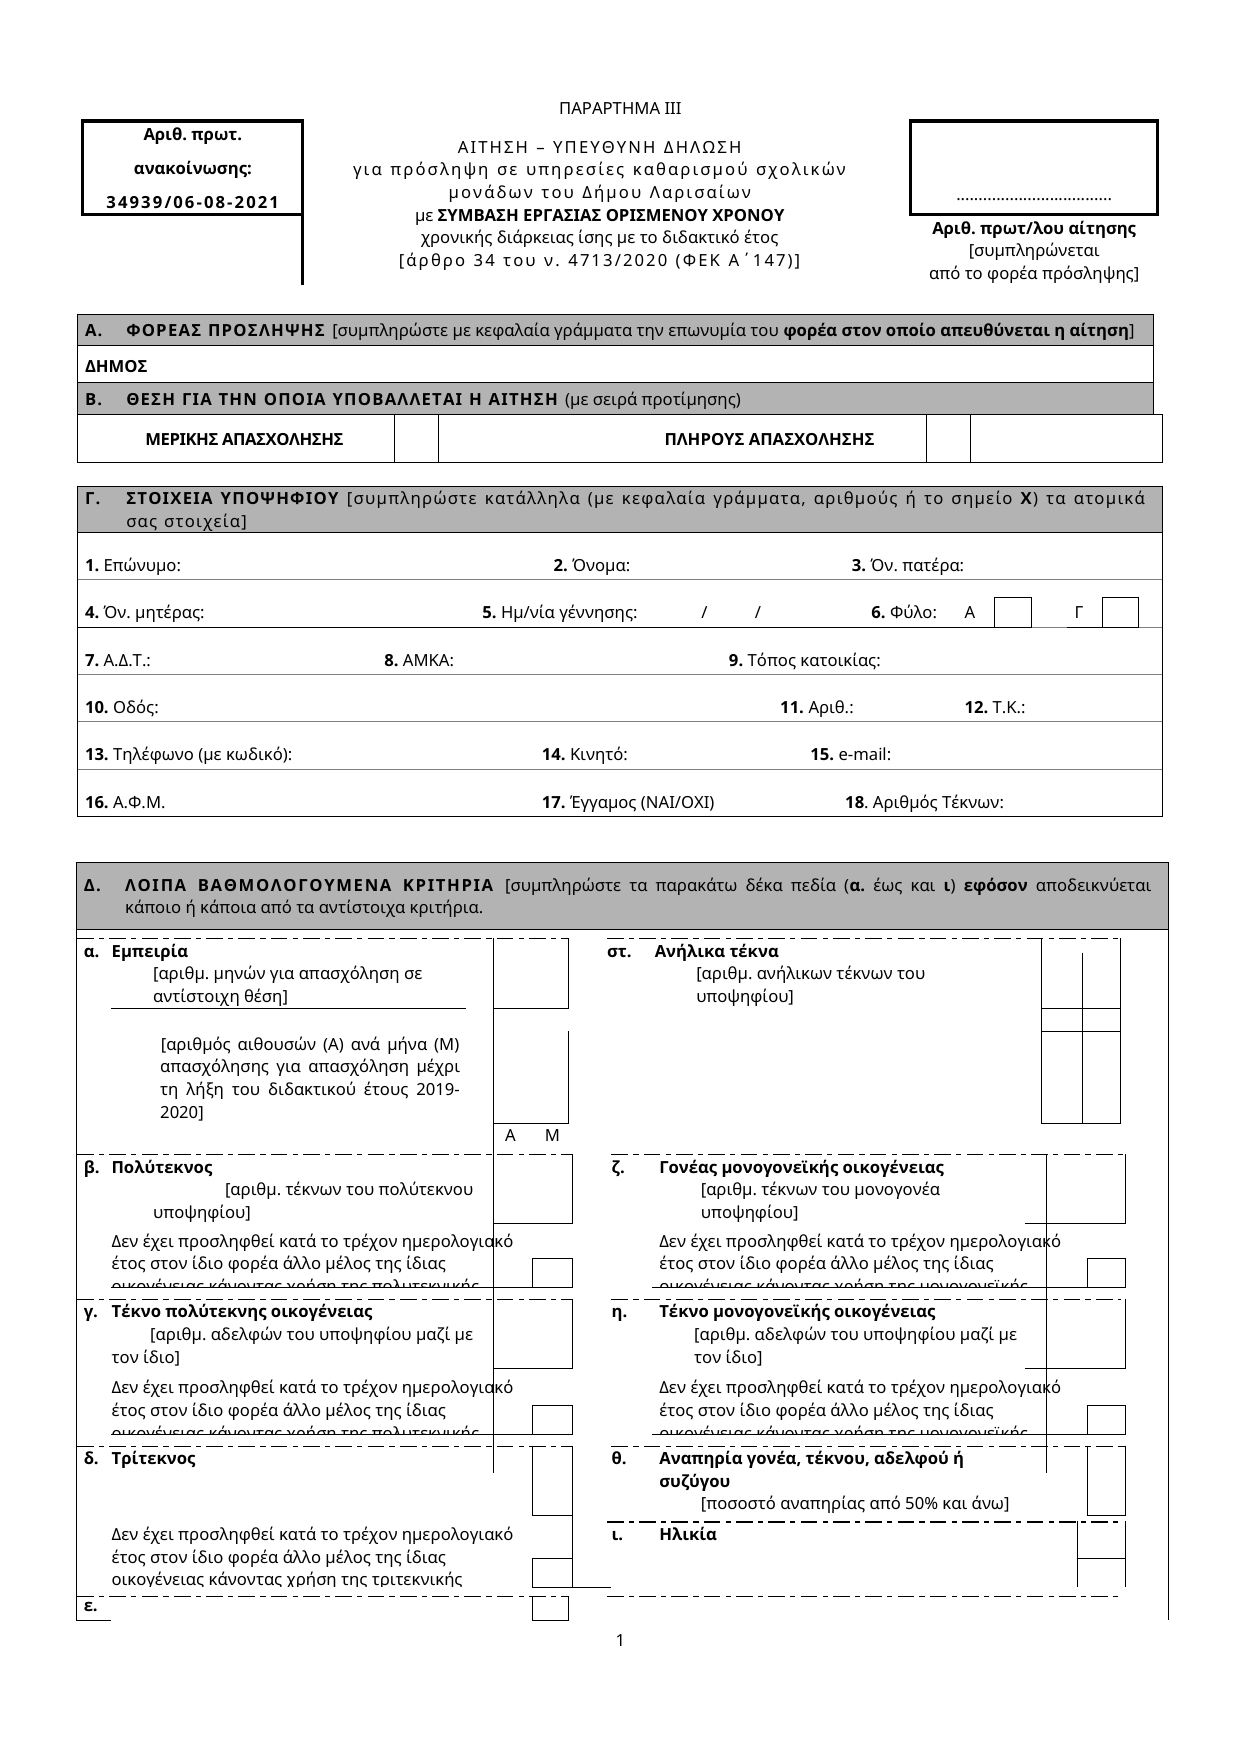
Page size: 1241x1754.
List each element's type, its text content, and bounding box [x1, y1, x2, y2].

table_cell [1031, 770, 1162, 816]
table_cell [1025, 1154, 1046, 1223]
table_cell [607, 1515, 647, 1521]
table_cell 5. Ημ/νία γέννησης: [475, 580, 666, 627]
table_cell [569, 1596, 607, 1620]
table_cell [573, 1287, 616, 1299]
table_cell [172, 628, 384, 674]
table_cell [83, 216, 301, 284]
table_cell [1083, 930, 1121, 938]
table_cell [648, 1587, 1077, 1596]
table_cell [533, 1472, 572, 1515]
table_cell [573, 1154, 611, 1223]
table_cell [568, 930, 607, 938]
table_cell [1046, 1446, 1087, 1515]
table_cell Γονέας μονογονεϊκής οικογένειας [αριθμ. τέκνων του μονογονέα υποψηφίου] [652, 1154, 1025, 1223]
table_cell [1138, 722, 1162, 768]
table_cell Τέκνο πολύτεκνης οικογένειας [αριθμ. αδελφών του υποψηφίου μαζί με τον ίδιο] [111, 1299, 466, 1368]
table_cell [197, 533, 551, 579]
table_cell [611, 1258, 652, 1287]
table_cell [1139, 597, 1162, 627]
table_cell Ανήλικα τέκνα [αριθμ. ανήλικων τέκνων του υποψηφίου] [648, 938, 1020, 1007]
table_cell [648, 1596, 1077, 1620]
table_cell Α [494, 1124, 527, 1154]
table_cell [1154, 382, 1163, 414]
table_cell / [701, 580, 719, 627]
table_header Αριθ. πρωτ. ανακοίνωσης: 34939/06-08-2021 [84, 123, 301, 213]
table_cell [1088, 1259, 1125, 1287]
table_cell 12. Τ.Κ.: [957, 675, 1051, 721]
table_cell [77, 1405, 111, 1434]
table_cell [225, 580, 475, 627]
table_cell 8. ΑΜΚΑ: [384, 628, 722, 674]
table_cell [995, 598, 1031, 627]
table_cell στ. [607, 938, 647, 1007]
table_header ΑΙΤΗΣΗ – ΥΠΕΥΘΥΝΗ ΔΗΛΩΣΗ για πρόσληψη σε υπηρεσίες καθαρισμού σχολικών μονάδων του Δήμου Λαρισαίων με ΣΥΜΒΑΣΗ ΕΡΓΑΣΙΑΣ ΟΡΙΣΜΕΝΟΥ ΧΡΟΝΟΥ χρονικής διάρκειας ίσης με το διδακτικό έτος [άρθρο 34 του ν. 4713/2020 (ΦΕΚ Α΄147)] [304, 119, 895, 284]
table_cell [568, 1223, 607, 1229]
table_cell [494, 1299, 532, 1368]
table_cell Α [957, 580, 994, 627]
table_cell [957, 628, 1138, 674]
table_cell [77, 1434, 493, 1446]
table_cell [111, 1123, 247, 1154]
table_cell [607, 1587, 647, 1596]
table_cell [1138, 580, 1162, 597]
table_cell [1047, 1369, 1121, 1376]
table_cell Τρίτεκνος [111, 1446, 466, 1515]
table_cell [1121, 1596, 1168, 1620]
table_cell [666, 580, 701, 627]
table_cell [648, 1031, 1020, 1123]
table_cell [αριθμός αιθουσών (Α) ανά μήνα (Μ) απασχόλησης για απασχόληση μέχρι τη λήξη του διδακτικού έτους 2019-2020] [111, 1031, 466, 1123]
table_cell [77, 1521, 111, 1587]
table_cell [532, 1376, 573, 1405]
table_cell Τέκνο τρίτεκνης οικογένειας [111, 1596, 532, 1620]
table_cell [607, 1596, 647, 1620]
table_cell [532, 1009, 568, 1031]
table_cell [1138, 628, 1162, 674]
table_cell [494, 1369, 568, 1376]
table_cell [573, 1521, 611, 1587]
table_cell Μ [527, 1123, 573, 1154]
table_cell [533, 1259, 572, 1287]
table_header Α. ΦΟΡΕΑΣ ΠΡΟΣΛΗΨΗΣ [συμπληρώστε με κεφαλαία γράμματα την επωνυμία του φορέα στον οποίο απευθύνεται η αίτηση] [78, 315, 1153, 345]
table_cell [1047, 1435, 1121, 1446]
table_cell [1051, 675, 1138, 721]
table_cell [1083, 1032, 1120, 1123]
table_cell [188, 770, 534, 816]
table_cell [533, 1406, 572, 1434]
table_cell [532, 1031, 568, 1123]
table_cell [611, 1405, 652, 1434]
text ΠΑΡΑΡΤΗΜΑ III [187, 97, 1053, 119]
table_cell [846, 580, 872, 627]
table_cell [1103, 580, 1138, 597]
table_cell [573, 1123, 611, 1154]
table_cell [494, 1009, 532, 1031]
table_cell [439, 415, 638, 462]
table_cell [1121, 1223, 1168, 1229]
table_cell [395, 415, 438, 462]
table_cell [77, 930, 111, 938]
table_cell [607, 1008, 647, 1031]
table_cell [77, 1229, 111, 1258]
table_cell [1103, 598, 1138, 627]
table_header Δ. ΛΟΙΠΑ ΒΑΘΜΟΛΟΓΟΥΜΕΝΑ ΚΡΙΤΗΡΙΑ [συμπληρώστε τα παρακάτω δέκα πεδία (α. έως και ι) εφόσον αποδεικνύεται κάποιο ή κάποια από τα αντίστοιχα κριτήρια. [77, 863, 1168, 929]
table_cell 1. Επώνυμο: [78, 533, 197, 579]
table_cell [1020, 930, 1042, 938]
table_cell 11. Αριθ.: [773, 675, 866, 721]
table_cell [568, 1368, 607, 1376]
table_cell [1078, 1521, 1125, 1557]
table_cell [1087, 1376, 1125, 1405]
table_cell [607, 1223, 647, 1229]
table_cell ΜΕΡΙΚΗΣ ΑΠΑΣΧΟΛΗΣΗΣ [113, 415, 375, 462]
table_cell Δεν έχει προσληφθεί κατά το τρέχον ημερολογιακό έτος στον ίδιο φορέα άλλο μέλος της ίδιας οικογένειας κάνοντας χρήση της τριτεκνικής ιδιότητας [111, 1521, 532, 1587]
table_cell [895, 213, 911, 284]
table_cell [494, 938, 532, 1007]
table_cell [175, 675, 773, 721]
table_cell [1025, 1299, 1046, 1368]
table_cell [1025, 1446, 1046, 1515]
table_cell [1083, 938, 1120, 952]
table_cell [900, 415, 926, 462]
table_cell [1078, 1559, 1125, 1587]
table_cell [652, 1123, 1087, 1154]
table_cell [1126, 1172, 1168, 1223]
table_cell [533, 1559, 572, 1587]
table_cell [532, 1299, 572, 1368]
table_cell [569, 1031, 607, 1123]
table_cell ζ. [611, 1154, 652, 1223]
table_cell [994, 580, 1031, 597]
table_cell [929, 722, 1138, 768]
table_cell Δεν έχει προσληφθεί κατά το τρέχον ημερολογιακό έτος στον ίδιο φορέα άλλο μέλος της ίδιας οικογένειας κάνοντας χρήση της μονογονεϊκής ιδιότητας [652, 1229, 1046, 1287]
table_cell [573, 1405, 611, 1434]
table_cell α. [77, 938, 111, 1154]
table_cell [1088, 1406, 1125, 1434]
table_cell [1077, 1596, 1121, 1620]
table_cell [1126, 1258, 1168, 1287]
table_cell [494, 1224, 568, 1229]
table_cell [1126, 1472, 1168, 1515]
table_cell [111, 930, 466, 938]
table_cell [466, 1008, 493, 1031]
table_cell [1020, 938, 1041, 1007]
table_cell [77, 1515, 568, 1521]
table_cell [1020, 1008, 1041, 1031]
table_cell [533, 1446, 572, 1472]
table_cell Αναπηρία γονέα, τέκνου, αδελφού ή συζύγου [ποσοστό αναπηρίας από 50% και άνω] [652, 1446, 1025, 1515]
table_cell [1121, 1587, 1168, 1596]
table_header Γ. ΣΤΟΙΧΕΙΑ ΥΠΟΨΗΦΙΟΥ [συμπληρώστε κατάλληλα (με κεφαλαία γράμματα, αριθμούς ή το σημείο Χ) τα ατομικά σας στοιχεία] [78, 487, 1162, 532]
table_cell [532, 1154, 572, 1223]
table_cell [1042, 1009, 1082, 1031]
table_cell [1087, 1299, 1125, 1368]
table_cell [1042, 938, 1082, 952]
table_cell [611, 1376, 652, 1405]
table_cell [1121, 1515, 1168, 1521]
table_cell [77, 1368, 493, 1376]
table_header [1154, 314, 1163, 345]
table_cell [1077, 1587, 1121, 1596]
table_cell [1042, 953, 1082, 1007]
table_cell [466, 1299, 493, 1368]
table_cell [607, 1031, 647, 1123]
table_cell [1042, 1032, 1082, 1123]
table_cell 9. Τόπος κατοικίας: [722, 628, 957, 674]
table_cell [1047, 1224, 1121, 1229]
table_cell [1031, 580, 1067, 597]
table_cell [648, 1368, 1046, 1376]
table_cell [573, 1258, 611, 1287]
table_cell [1126, 1316, 1168, 1368]
table_cell [466, 1031, 493, 1123]
table_cell Τέκνο μονογονεϊκής οικογένειας [αριθμ. αδελφών του υποψηφίου μαζί με τον ίδιο] [652, 1299, 1025, 1368]
table_cell [494, 930, 532, 938]
table_cell [1047, 1299, 1087, 1368]
table_cell [1126, 1299, 1168, 1316]
table_cell [1047, 1288, 1121, 1299]
table_cell [607, 930, 647, 938]
table_cell [1042, 930, 1082, 938]
table_cell [1121, 1287, 1168, 1299]
table_cell ι. [611, 1521, 652, 1587]
table_cell 16. Α.Φ.Μ. [78, 770, 188, 816]
table_cell [533, 1596, 568, 1620]
table_cell [1125, 1229, 1168, 1258]
table_cell [568, 1008, 607, 1031]
table_cell [1032, 597, 1067, 627]
table_cell [866, 675, 957, 721]
table_cell [1138, 675, 1162, 721]
table_cell [77, 1223, 493, 1229]
table_cell [77, 1258, 111, 1287]
table_cell [494, 1446, 532, 1515]
table_cell [111, 1009, 466, 1031]
table_cell ε. [77, 1596, 111, 1620]
table_cell [573, 1376, 611, 1405]
table_cell [1121, 1031, 1168, 1123]
table_cell [971, 415, 1162, 462]
table_cell [1125, 1123, 1168, 1154]
table_cell [611, 1123, 652, 1154]
table_cell [532, 930, 568, 938]
table_cell [1087, 1154, 1125, 1223]
table_cell Πολύτεκνος [αριθμ. τέκνων του πολύτεκνου υποψηφίου] [111, 1154, 466, 1223]
table_cell [1126, 1405, 1168, 1434]
table_cell 18. Αριθμός Τέκνων: [838, 770, 1031, 816]
table_cell [573, 1229, 611, 1258]
table_cell [647, 533, 846, 579]
table_cell [466, 1446, 494, 1515]
table_cell 15. e-mail: [803, 722, 928, 768]
table_cell 17. Έγγαμος (ΝΑΙ/ΟΧΙ) [535, 770, 749, 816]
table_cell / [755, 580, 773, 627]
table_cell ΔΗΜΟΣ [78, 346, 1153, 382]
table_cell [1088, 1446, 1125, 1515]
table_cell δ. [77, 1446, 111, 1515]
table_cell 10. Οδός: [78, 675, 174, 721]
table_cell [648, 1515, 1121, 1521]
table_cell [1047, 1154, 1087, 1223]
table_cell [494, 1031, 532, 1123]
table_cell [1126, 1446, 1168, 1472]
table_cell [1083, 953, 1120, 1007]
table_cell [1020, 1031, 1041, 1123]
table_cell [1083, 1009, 1120, 1031]
table_cell [648, 930, 1020, 938]
table_cell [648, 1008, 1020, 1031]
table_cell [466, 930, 494, 938]
table_cell [466, 938, 493, 1007]
table_cell Β. ΘΕΣΗ ΓΙΑ ΤΗΝ ΟΠΟΙΑ ΥΠΟΒΑΛΛΕΤΑΙ Η ΑΙΤΗΣΗ (με σειρά προτίμησης) [78, 383, 1153, 414]
table_cell [927, 415, 970, 462]
table_cell Δεν έχει προσληφθεί κατά το τρέχον ημερολογιακό έτος στον ίδιο φορέα άλλο μέλος της ίδιας οικογένειας κάνοντας χρήση της πολυτεκνικής ιδιότητας [111, 1229, 493, 1287]
table_cell Δεν έχει προσληφθεί κατά το τρέχον ημερολογιακό έτος στον ίδιο φορέα άλλο μέλος της ίδιας οικογένειας κάνοντας χρήση της μονογονεϊκής ιδιότητας [652, 1376, 1046, 1434]
table_cell [568, 1588, 607, 1596]
table_cell Δεν έχει προσληφθεί κατά το τρέχον ημερολογιακό έτος στον ίδιο φορέα άλλο μέλος της ίδιας οικογένειας κάνοντας χρήση της πολυτεκνικής ιδιότητας [111, 1376, 493, 1434]
table_cell [719, 580, 754, 627]
table_cell 6. Φύλο: [872, 580, 957, 627]
table_cell [647, 722, 803, 768]
table_cell [1121, 938, 1168, 952]
table_cell [648, 1223, 1046, 1229]
table_cell 7. Α.Δ.Τ.: [78, 628, 172, 674]
table_header [895, 119, 909, 213]
table_cell [1121, 1368, 1168, 1376]
table_cell [573, 1299, 611, 1368]
table_cell [310, 722, 534, 768]
table_cell [494, 1154, 532, 1223]
table_cell [773, 580, 846, 627]
table_cell 14. Κινητό: [535, 722, 647, 768]
table_header ................................... [912, 123, 1156, 213]
table_cell [1126, 1521, 1168, 1587]
table_cell [611, 1229, 652, 1258]
table_cell [1126, 1154, 1168, 1172]
table_cell [1125, 1376, 1168, 1405]
table_cell Εμπειρία [αριθμ. μηνών για απασχόληση σε αντίστοιχη θέση] [111, 938, 466, 1007]
table_cell [78, 415, 113, 462]
table_cell [532, 1521, 572, 1557]
table_cell [466, 1154, 493, 1223]
table_cell [494, 1288, 573, 1299]
table_cell 4. Όν. μητέρας: [78, 580, 225, 627]
table_cell [77, 1376, 111, 1405]
table_cell [1087, 1229, 1125, 1258]
table_cell [607, 1368, 647, 1376]
table_cell [375, 415, 394, 462]
table_cell 13. Τηλέφωνο (με κωδικό): [78, 722, 309, 768]
table_cell [247, 1123, 493, 1154]
table_cell [494, 1435, 573, 1446]
table_cell [573, 1446, 611, 1515]
table_cell [1154, 345, 1163, 382]
table_cell 2. Όνομα: [551, 533, 647, 579]
table_cell Γ [1067, 580, 1102, 627]
table_cell [616, 1434, 1046, 1446]
table_cell [1087, 1123, 1125, 1154]
table_cell [749, 770, 838, 816]
table_cell [573, 1515, 607, 1521]
table_cell 3. Όν. πατέρα: [846, 533, 994, 579]
table_cell η. [611, 1299, 652, 1368]
table_cell [1121, 930, 1168, 938]
table_cell Αριθ. πρωτ/λου αίτησης [συμπληρώνεται από το φορέα πρόσληψης] [911, 216, 1157, 284]
table_cell [77, 1587, 568, 1596]
table_cell [532, 1229, 573, 1258]
table_cell [1121, 1008, 1168, 1031]
table_cell [569, 938, 607, 1007]
table_cell [77, 1287, 493, 1299]
table_cell [573, 1434, 616, 1446]
table_cell θ. [611, 1446, 652, 1515]
table_cell [994, 533, 1162, 579]
table_cell [1121, 953, 1168, 1007]
table_cell [1121, 1434, 1168, 1446]
table_cell Ηλικία [652, 1521, 1077, 1587]
table_cell β. [77, 1154, 111, 1223]
table_cell [616, 1287, 1046, 1299]
table_cell γ. [77, 1299, 111, 1368]
table_cell ΠΛΗΡΟΥΣ ΑΠΑΣΧΟΛΗΣΗΣ [638, 415, 900, 462]
table_cell [532, 938, 568, 1007]
